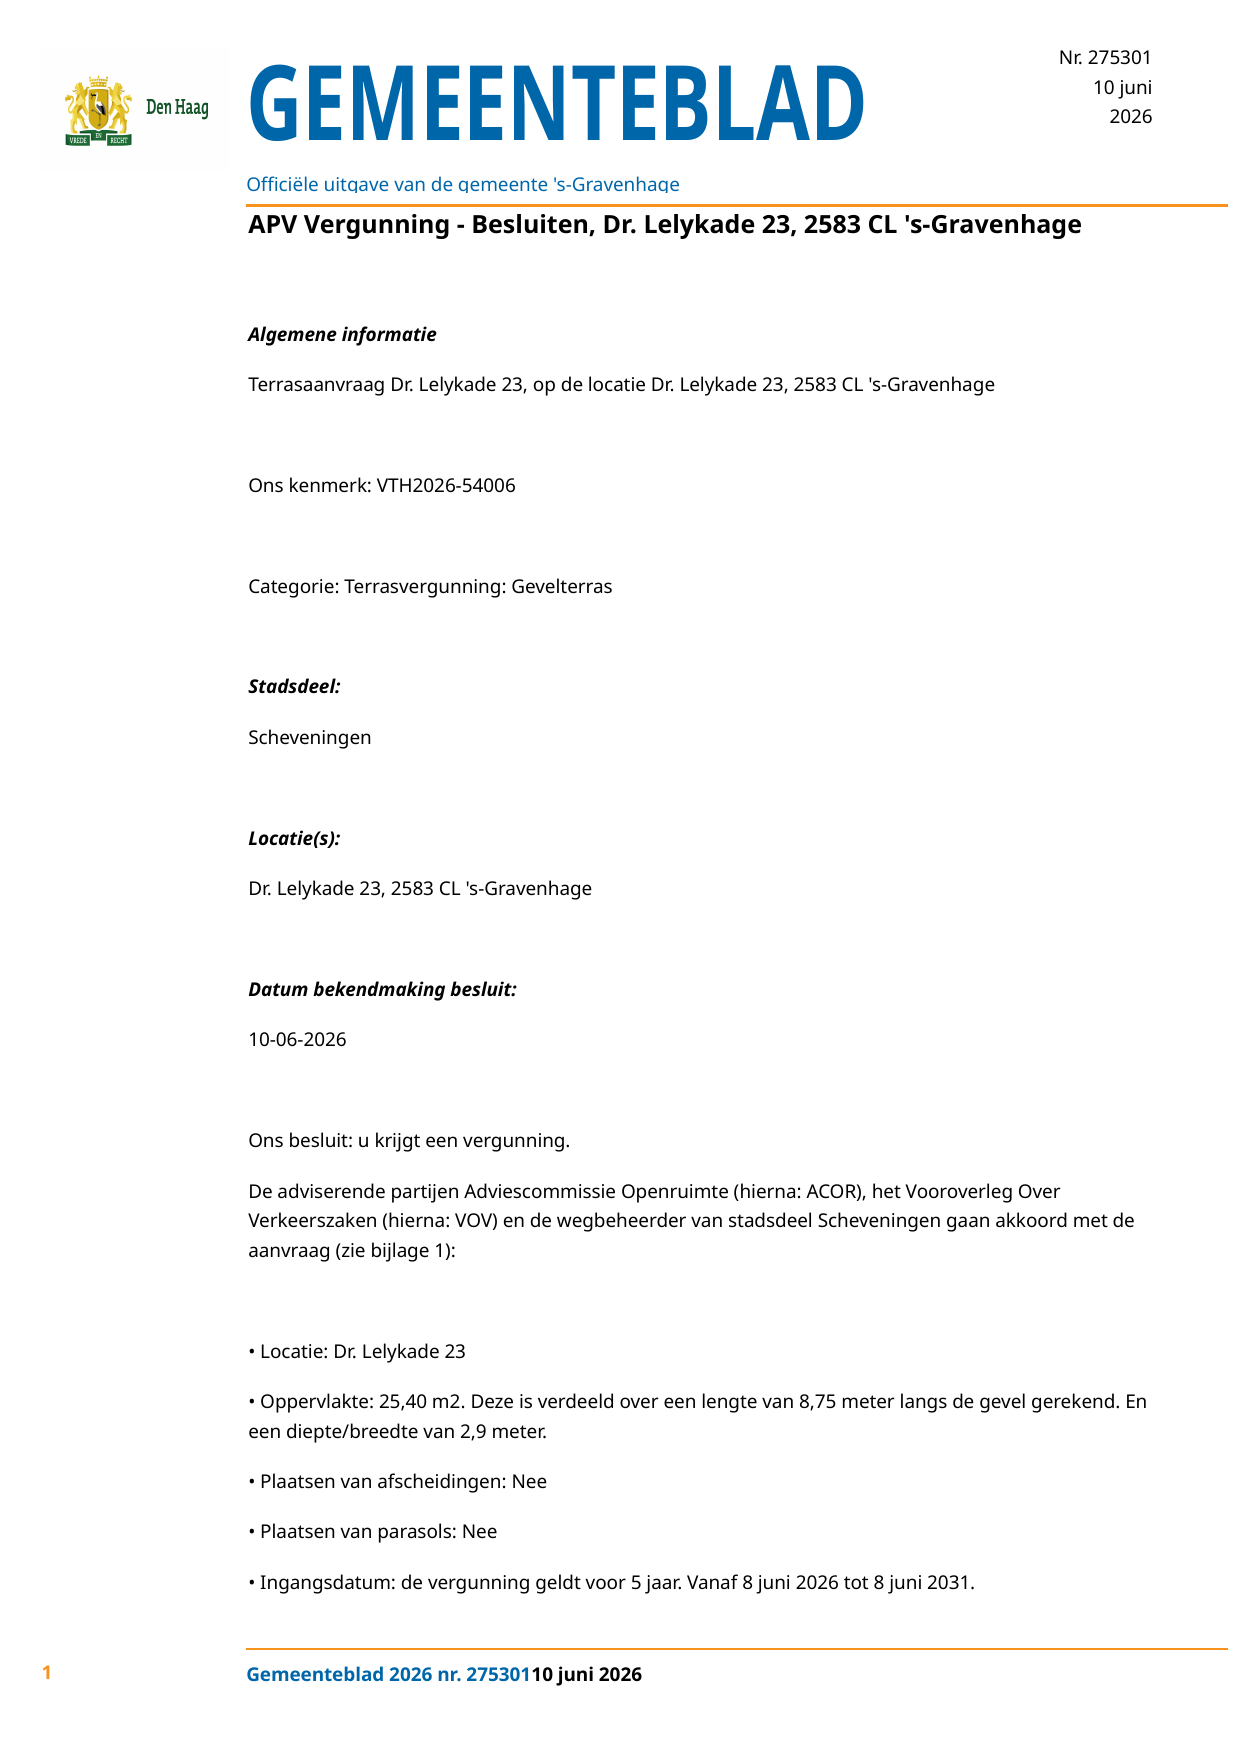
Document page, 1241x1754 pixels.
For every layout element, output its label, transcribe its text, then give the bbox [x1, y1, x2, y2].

text De adviserende partijen Adviescommissie Openruimte (hierna: ACOR), het Vooroverleg Over Verkeerszaken (hierna: VOV) en de wegbeheerder van stadsdeel Scheveningen gaan akkoord met de aanvraag (zie bijlage 1): [248, 1178, 1152, 1263]
text Locatie(s): [248, 825, 1152, 851]
text Terrasaanvraag Dr. Lelykade 23, op de locatie Dr. Lelykade 23, 2583 CL 's-Gravenhage [248, 371, 1152, 397]
text • Plaatsen van afscheidingen: Nee [248, 1468, 1152, 1494]
picture [41, 47, 231, 172]
text Ons kenmerk: VTH2026-54006 [248, 472, 1152, 498]
text Dr. Lelykade 23, 2583 CL 's-Gravenhage [248, 875, 1152, 901]
text • Locatie: Dr. Lelykade 23 [248, 1338, 1152, 1363]
text Categorie: Terrasvergunning: Gevelterras [248, 573, 1152, 598]
text Stadsdeel: [248, 674, 1152, 699]
text Datum bekendmaking besluit: [248, 976, 1152, 1002]
text Ons besluit: u krijgt een vergunning. [248, 1127, 1152, 1153]
text • Oppervlakte: 25,40 m2. Deze is verdeeld over een lengte van 8,75 meter langs de gevel gerekend. En een diepte/breedte van 2,9 meter. [248, 1388, 1152, 1443]
text • Ingangsdatum: de vergunning geldt voor 5 jaar. Vanaf 8 juni 2026 tot 8 juni 2031. [248, 1569, 1152, 1595]
text 10-06-2026 [248, 1027, 1152, 1052]
text • Plaatsen van parasols: Nee [248, 1519, 1152, 1544]
text Algemene informatie [248, 321, 1152, 346]
text Scheveningen [248, 724, 1152, 750]
text APV Vergunning - Besluiten, Dr. Lelykade 23, 2583 CL 's-Gravenhage [248, 207, 1152, 241]
